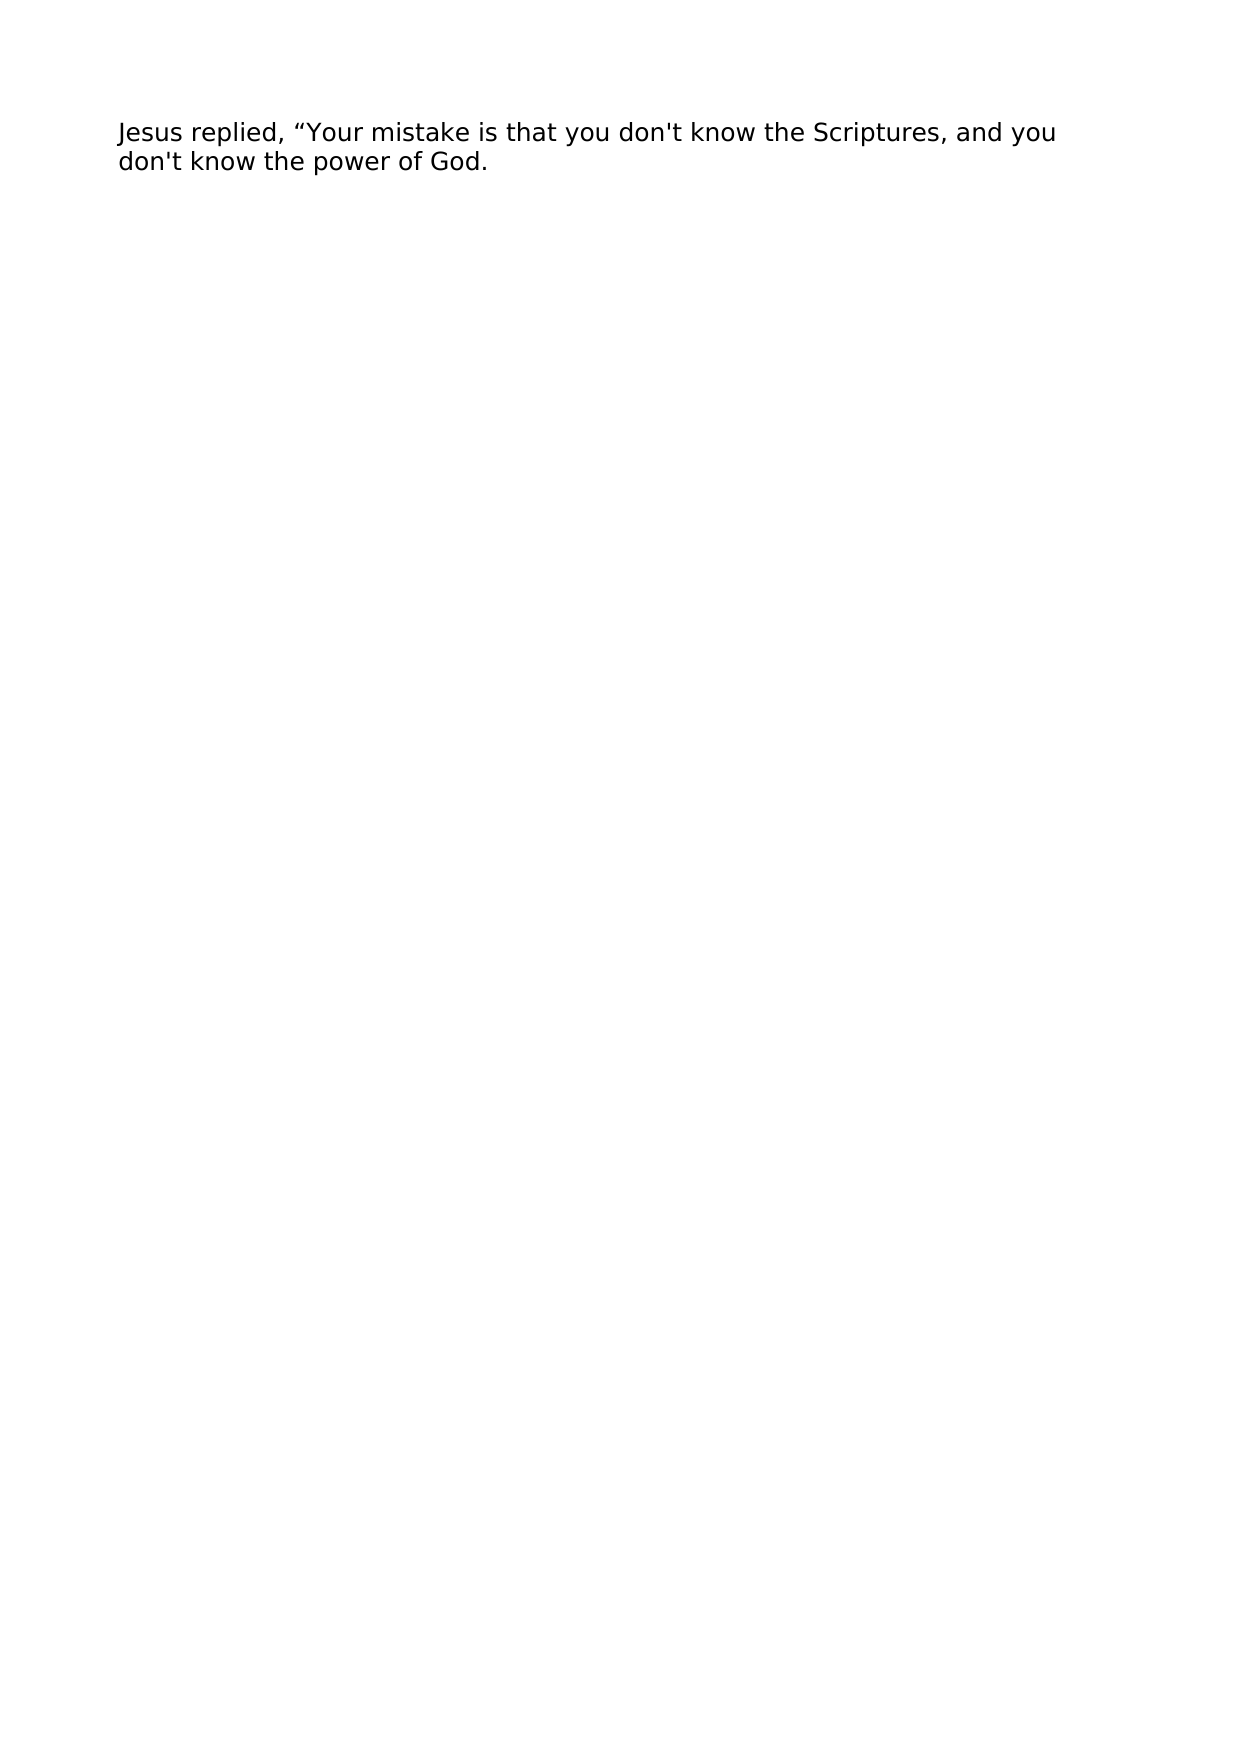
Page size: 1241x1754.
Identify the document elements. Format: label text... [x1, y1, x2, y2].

text Jesus replied, “Your mistake is that you don't know the Scriptures, and you don't know the power of God. [118, 118, 1122, 176]
